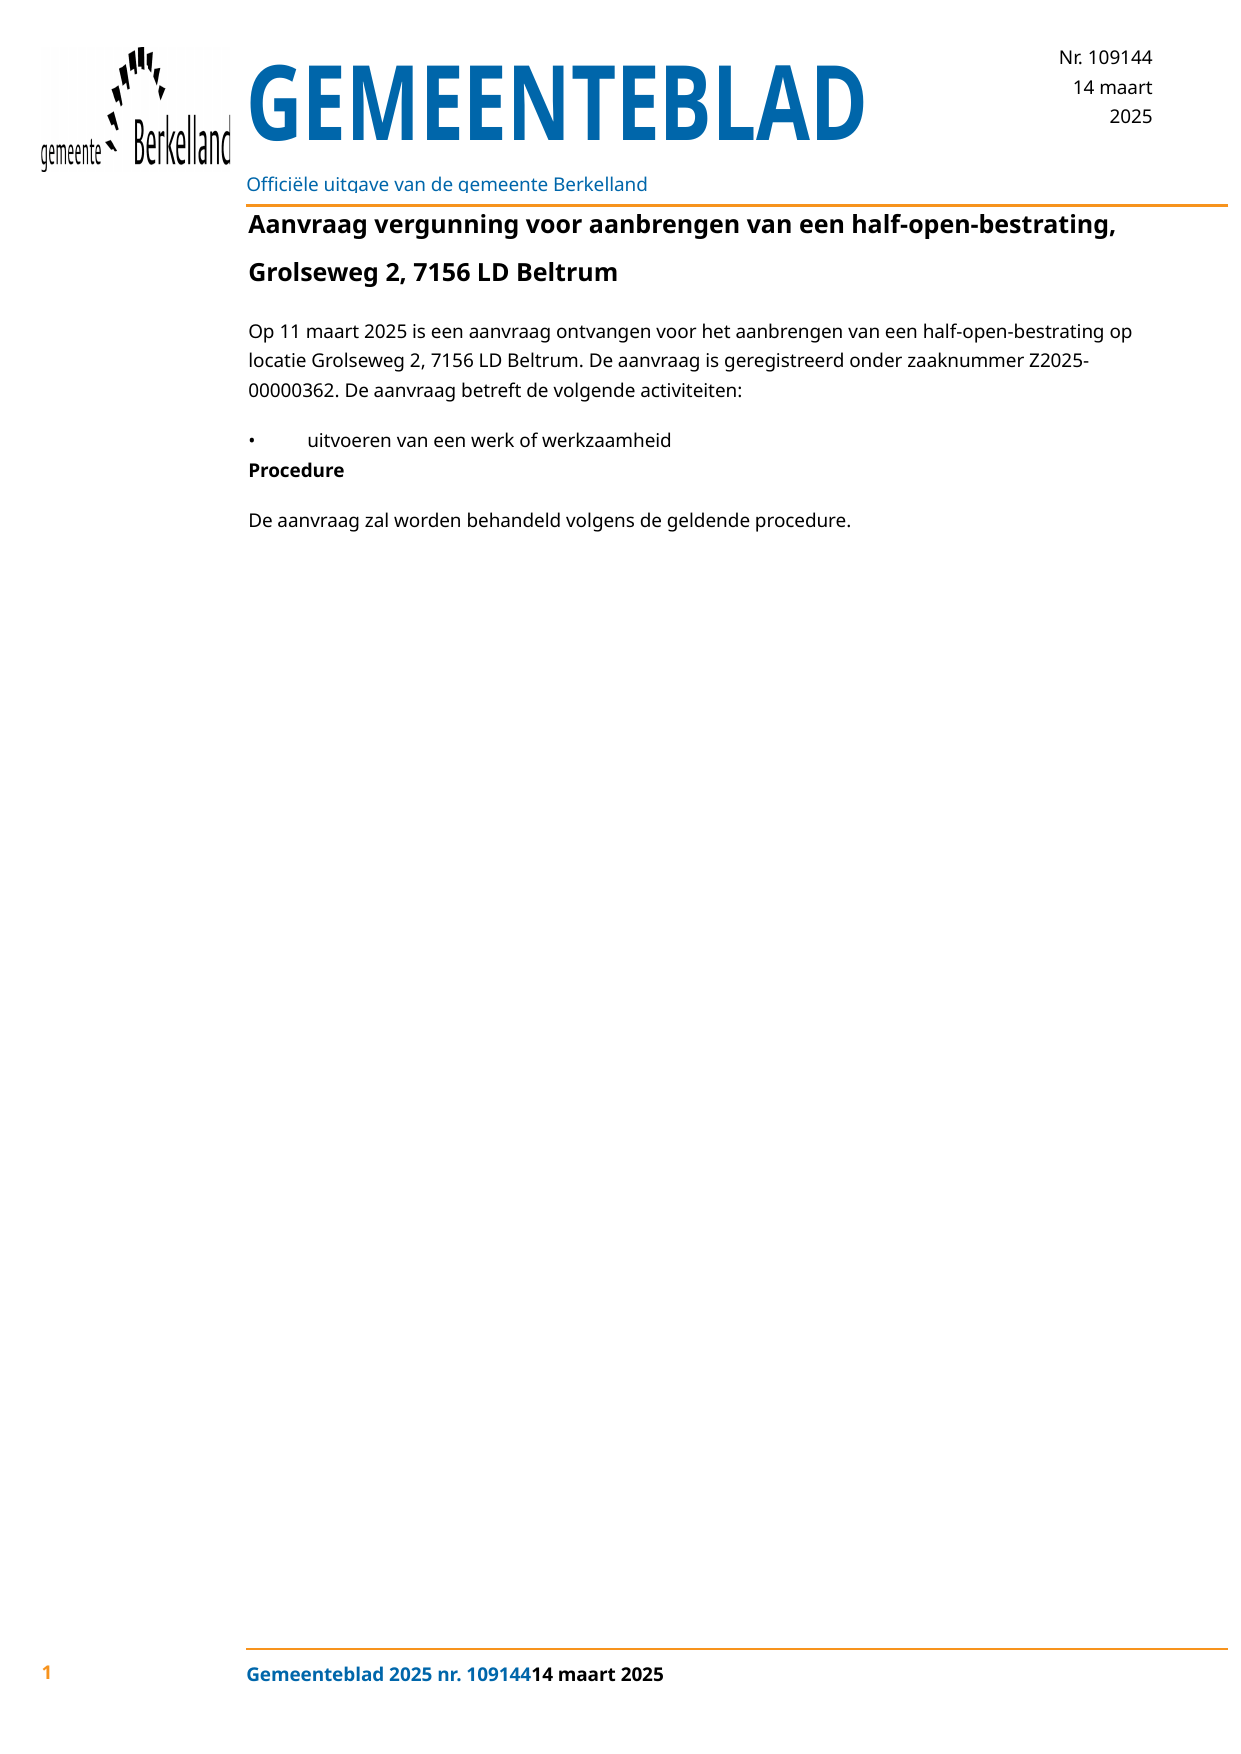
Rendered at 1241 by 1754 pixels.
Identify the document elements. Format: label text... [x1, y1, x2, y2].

list uitvoeren van een werk of werkzaamheid [248, 427, 1152, 453]
text De aanvraag zal worden behandeld volgens de geldende procedure. [248, 507, 1152, 533]
text Procedure [248, 457, 1152, 483]
text Aanvraag vergunning voor aanbrengen van een half-open-bestrating, Grolseweg 2, 7156 LD Beltrum [248, 207, 1152, 288]
picture [41, 47, 231, 172]
text Op 11 maart 2025 is een aanvraag ontvangen voor het aanbrengen van een half-open-bestrating op locatie Grolseweg 2, 7156 LD Beltrum. De aanvraag is geregistreerd onder zaaknummer Z2025-00000362. De aanvraag betreft de volgende activiteiten: [248, 318, 1152, 403]
